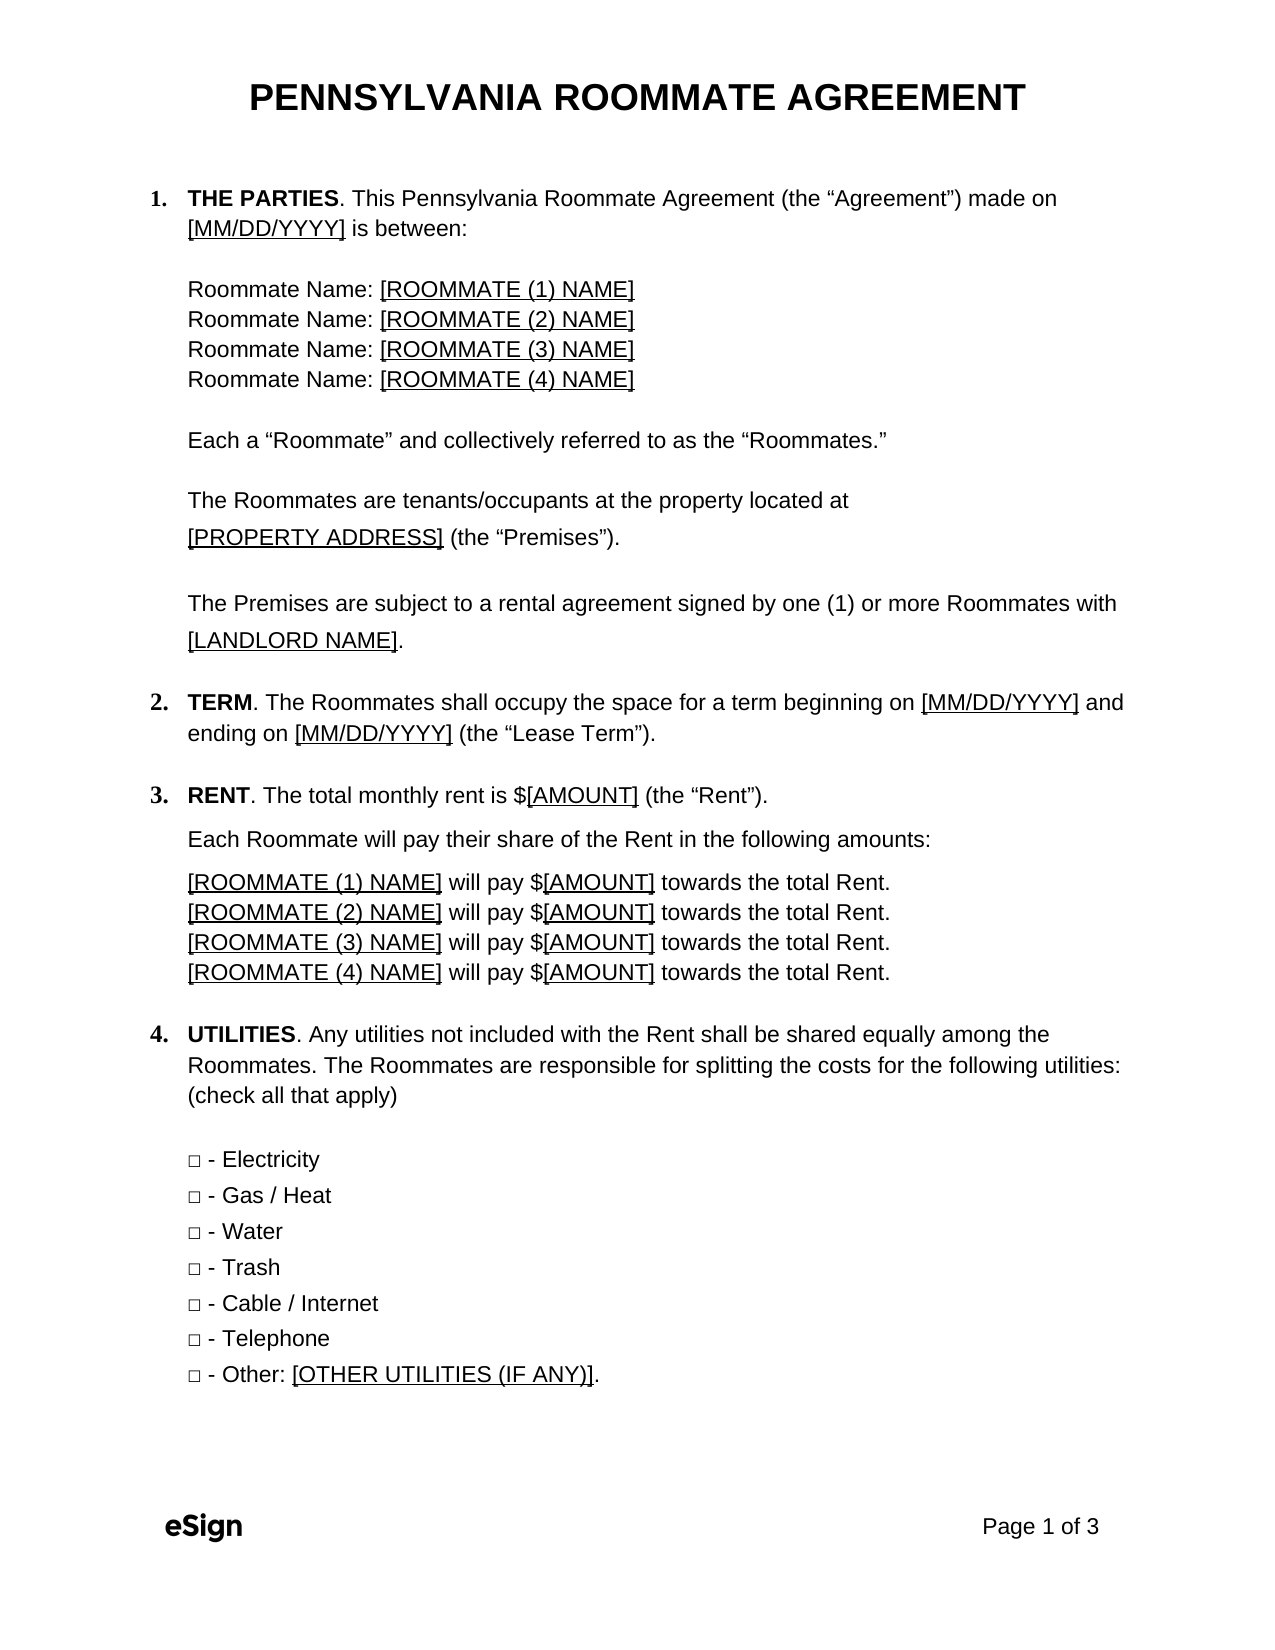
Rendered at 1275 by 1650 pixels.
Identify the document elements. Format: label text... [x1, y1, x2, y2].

list The Roommates are tenants/occupants at the property located at [187, 487, 1125, 513]
subtitle ☐ - Electricity [187, 1143, 1125, 1174]
text ☐ - Cable / Internet [187, 1286, 1125, 1318]
subtitle [ROOMMATE (1) NAME] will pay $[AMOUNT] towards the total Rent. [187, 868, 1125, 895]
subtitle [ROOMMATE (2) NAME] will pay $[AMOUNT] towards the total Rent. [187, 899, 1125, 925]
list Roommate Name: [ROOMMATE (4) NAME] [187, 366, 1125, 393]
list THE PARTIES. This Pennsylvania Roommate Agreement (the “Agreement”) made on [MM/DD/YYYY] is between: [150, 185, 1125, 242]
list Roommate Name: [ROOMMATE (2) NAME] [187, 306, 1125, 332]
text ☐ - Telephone [187, 1322, 1125, 1354]
list Roommate Name: [ROOMMATE (3) NAME] [187, 336, 1125, 362]
list Each a “Roommate” and collectively referred to as the “Roommates.” [187, 427, 1125, 453]
text ☐ - Trash [187, 1251, 1125, 1282]
text PENNSYLVANIA ROOMMATE AGREEMENT [150, 75, 1125, 118]
subtitle ☐ - Water [187, 1214, 1125, 1246]
subtitle ☐ - Gas / Heat [187, 1179, 1125, 1210]
list The Premises are subject to a rental agreement signed by one (1) or more Roommates with [187, 590, 1125, 617]
subtitle RENT. The total monthly rent is $[AMOUNT] (the “Rent”). [150, 780, 1125, 809]
list [LANDLORD NAME]. [187, 627, 1125, 653]
list Roommate Name: [ROOMMATE (1) NAME] [187, 276, 1125, 302]
text ☐ - Other: [OTHER UTILITIES (IF ANY)]. [187, 1358, 1125, 1389]
subtitle Each Roommate will pay their share of the Rent in the following amounts: [187, 826, 1125, 852]
subtitle UTILITIES. Any utilities not included with the Rent shall be shared equally among the Roommates. The Roommates are responsible for splitting the costs for the following utilities: (check all that apply) [150, 1019, 1125, 1109]
subtitle [ROOMMATE (3) NAME] will pay $[AMOUNT] towards the total Rent. [187, 929, 1125, 955]
subtitle [ROOMMATE (4) NAME] will pay $[AMOUNT] towards the total Rent. [187, 959, 1125, 985]
list [PROPERTY ADDRESS] (the “Premises”). [187, 524, 1125, 550]
subtitle TERM. The Roommates shall occupy the space for a term beginning on [MM/DD/YYYY] and ending on [MM/DD/YYYY] (the “Lease Term”). [150, 687, 1125, 746]
